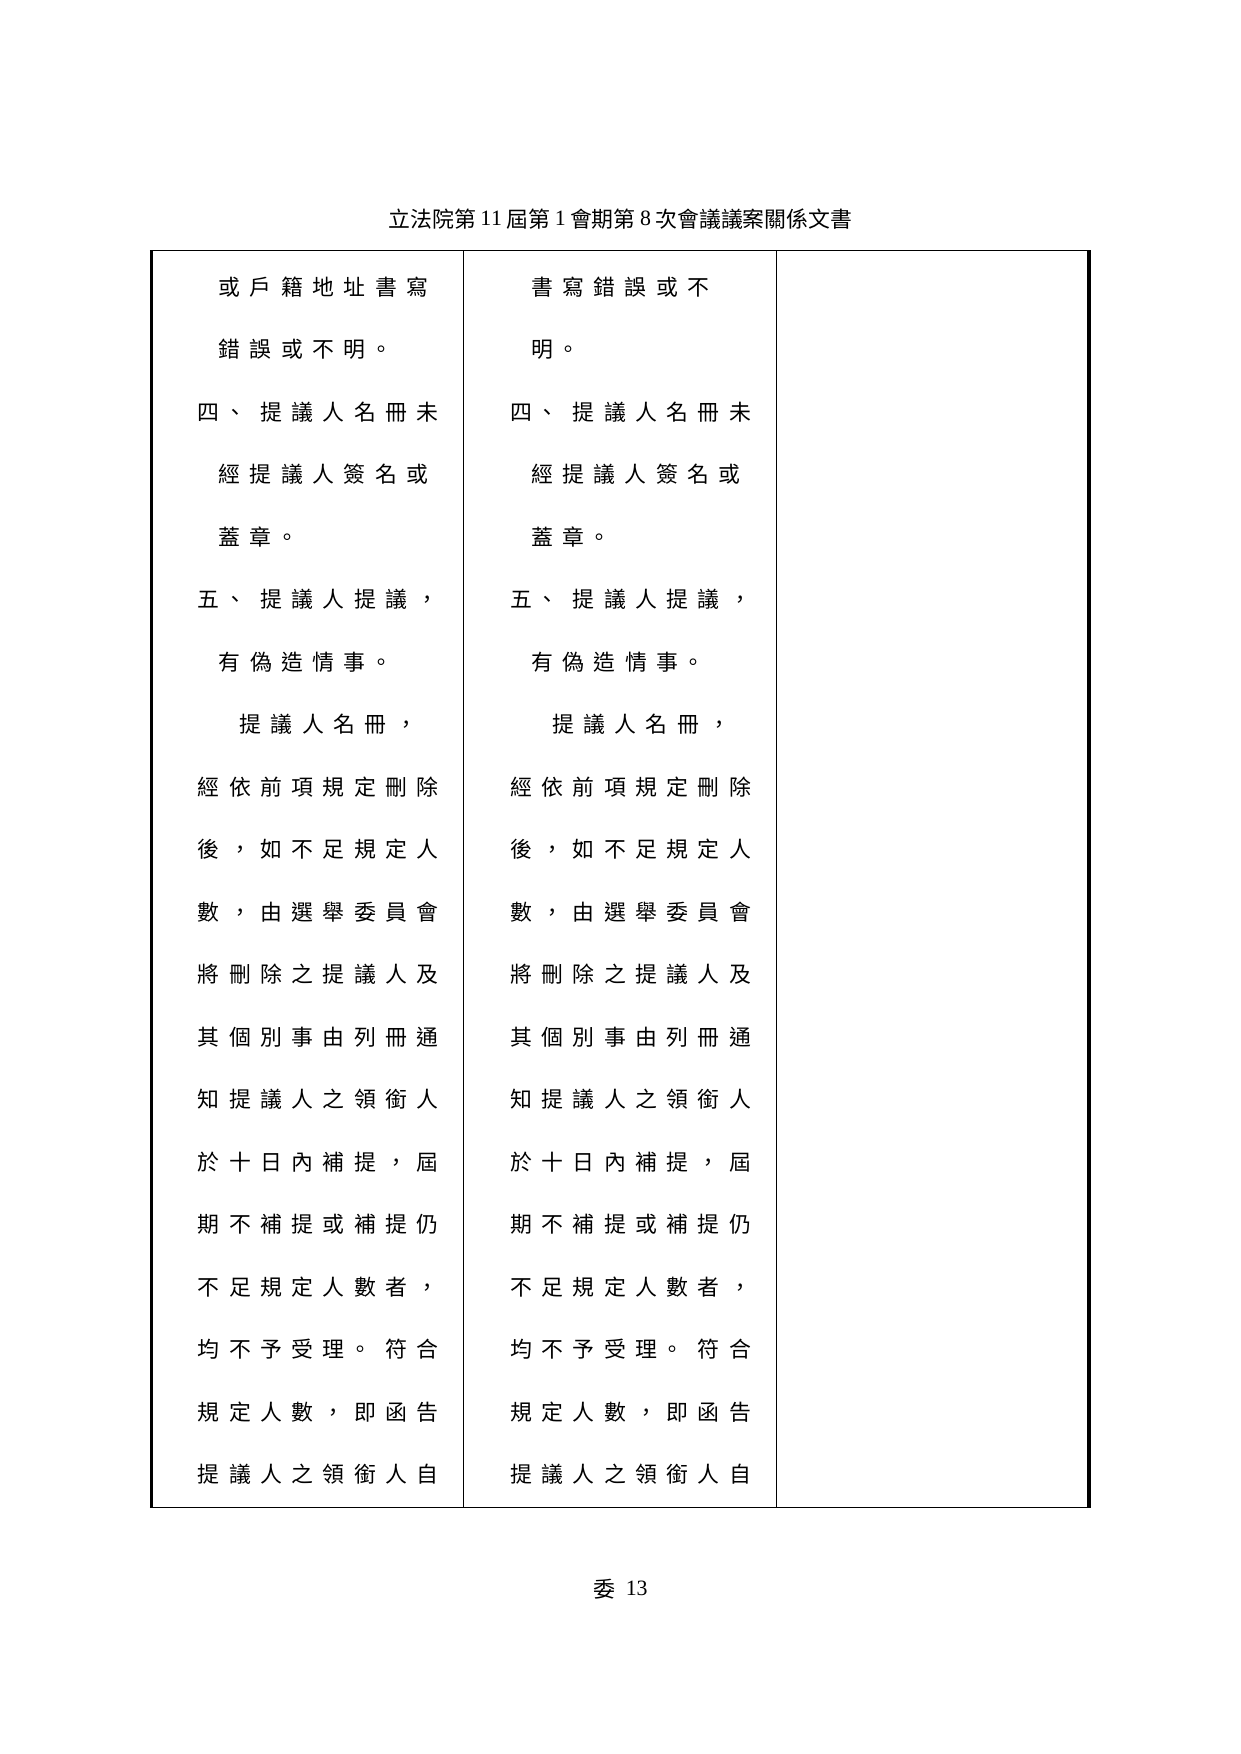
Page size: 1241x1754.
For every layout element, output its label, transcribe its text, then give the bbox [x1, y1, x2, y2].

table_cell 或戶籍地址書寫錯誤或不明。 四、提議人名冊未經提議人簽名或蓋章。 五、提議人提議，有偽造情事。 提議人名冊，經依前項規定刪除後，如不足規定人數，由選舉委員會將刪除之提議人及其個別事由列冊通知提議人之領銜人於十日內補提，屆期不補提或補提仍不足規定人數者，均不予受理。符合規定人數，即函告提議人之領銜人自 [153, 251, 463, 1507]
table_cell 書寫錯誤或不明。 四、提議人名冊未經提議人簽名或蓋章。 五、提議人提議，有偽造情事。 提議人名冊，經依前項規定刪除後，如不足規定人數，由選舉委員會將刪除之提議人及其個別事由列冊通知提議人之領銜人於十日內補提，屆期不補提或補提仍不足規定人數者，均不予受理。符合規定人數，即函告提議人之領銜人自 [464, 251, 776, 1507]
table_cell [777, 251, 1087, 1507]
